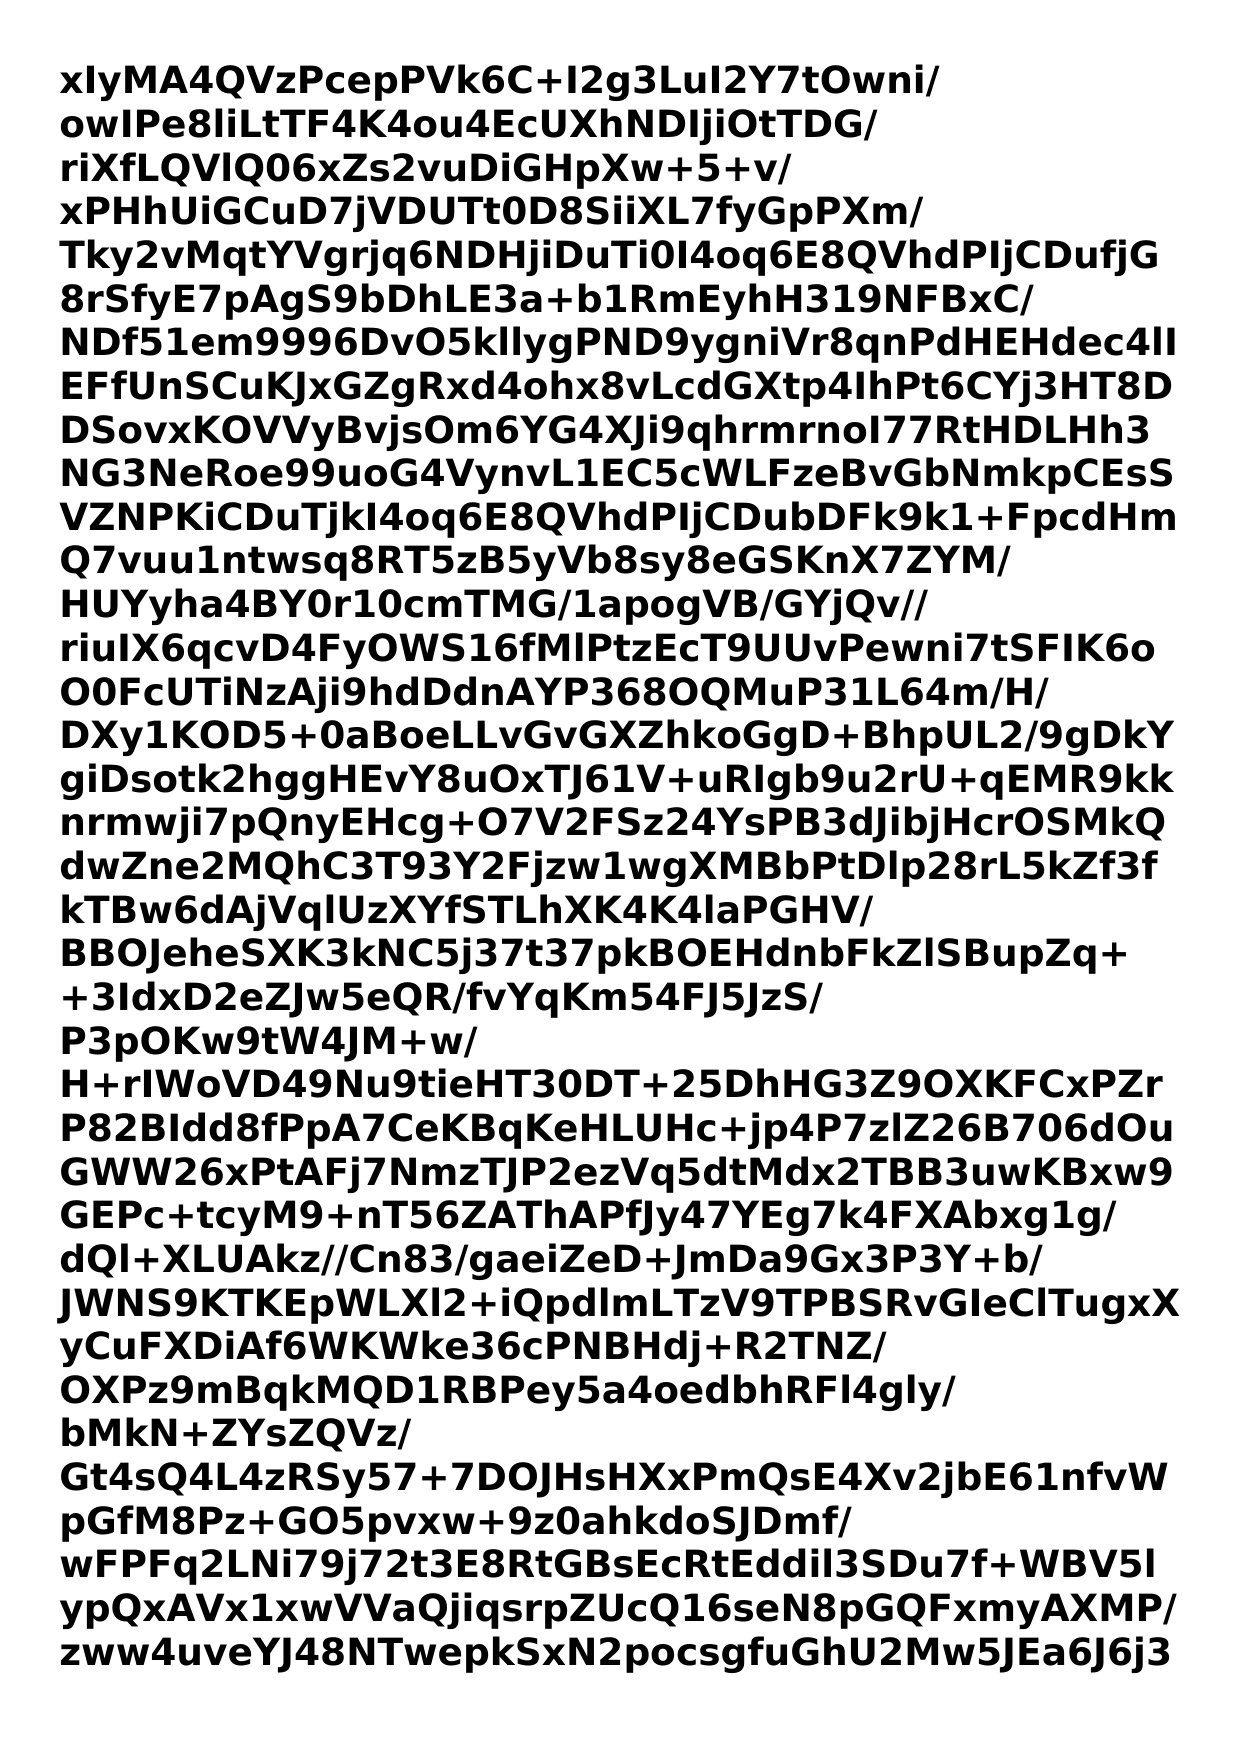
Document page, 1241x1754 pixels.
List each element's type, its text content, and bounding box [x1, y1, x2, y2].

subtitle xIyMA4QVzPcepPVk6C+I2g3LuI2Y7tOwni/owIPe8liLtTF4K4ou4EcUXhNDIjiOtTDG/riXfLQVlQ06xZs2vuDiGHpXw+5+v/xPHhUiGCuD7jVDUTt0D8SiiXL7fyGpPXm/Tky2vMqtYVgrjq6NDHjiDuTi0I4oq6E8QVhdPIjCDufjG8rSfyE7pAgS9bDhLE3a+b1RmEyhH319NFBxC/NDf51em9996DvO5kllygPND9ygniVr8qnPdHEHdec4lIEFfUnSCuKJxGZgRxd4ohx8vLcdGXtp4IhPt6CYj3HT8DDSovxKOVVyBvjsOm6YG4XJi9qhrmrnoI77RtHDLHh3NG3NeRoe99uoG4VynvL1EC5cWLFzeBvGbNmkpCEsSVZNPKiCDuTjkI4oq6E8QVhdPIjCDubDFk9k1+FpcdHmQ7vuu1ntwsq8RT5zB5yVb8sy8eGSKnX7ZYM/HUYyha4BY0r10cmTMG/1apogVB/GYjQv//riuIX6qcvD4FyOWS16fMlPtzEcT9UUvPewni7tSFIK6oO0FcUTiNzAji9hdDdnAYP368OQMuP31L64m/H/DXy1KOD5+0aBoeLLvGvGXZhkoGgD+BhpUL2/9gDkYgiDsotk2hggHEvY8uOxTJ61V+uRIgb9u2rU+qEMR9kknrmwji7pQnyEHcg+O7V2FSz24YsPB3dJibjHcrOSMkQdwZne2MQhC3T93Y2Fjzw1wgXMBbPtDlp28rL5kZf3fkTBw6dAjVqlUzXYfSTLhXK4K4laPGHV/BBOJeheSXK3kNC5j37t37pkBOEHdnbFkZlSBupZq++3IdxD2eZJw5eQR/fvYqKm54FJ5JzS/P3pOKw9tW4JM+w/H+rIWoVD49Nu9tieHT30DT+25DhHG3Z9OXKFCxPZrP82BIdd8fPpA7CeKBqKeHLUHc+jp4P7zlZ26B706dOuGWW26xPtAFj7NmzTJP2ezVq5dtMdx2TBB3uwKBxw9GEPc+tcyM9+nT56ZAThAPfJy47YEg7k4FXAbxg1g/dQl+XLUAkz//Cn83/gaeiZeD+JmDa9Gx3P3Y+b/JWNS9KTKEpWLXl2+iQpdlmLTzV9TPBSRvGIeClTugxXyCuFXDiAf6WKWke36cPNBHdj+R2TNZ/OXPz9mBqkMQD1RBPey5a4oedbhRFl4gly/bMkN+ZYsZQVz/Gt4sQ4L4zRSy57+7DOJHsHXxPmQsE4Xv2jbE61nfvWpGfM8Pz+GO5pvxw+9z0ahkdoSJDmf/wFPFq2LNi79j72t3E8RtGBsEcRtEddil3SDu7f+WBV5lypQxAVx1xwVVaQjiqsrpZUcQ16seN8pGQFxmyAXMP/zww4uveYJ48NTwepkSxN2pocsgfuGhU2Mw5JEa6J6j3 [59, 59, 1181, 1674]
